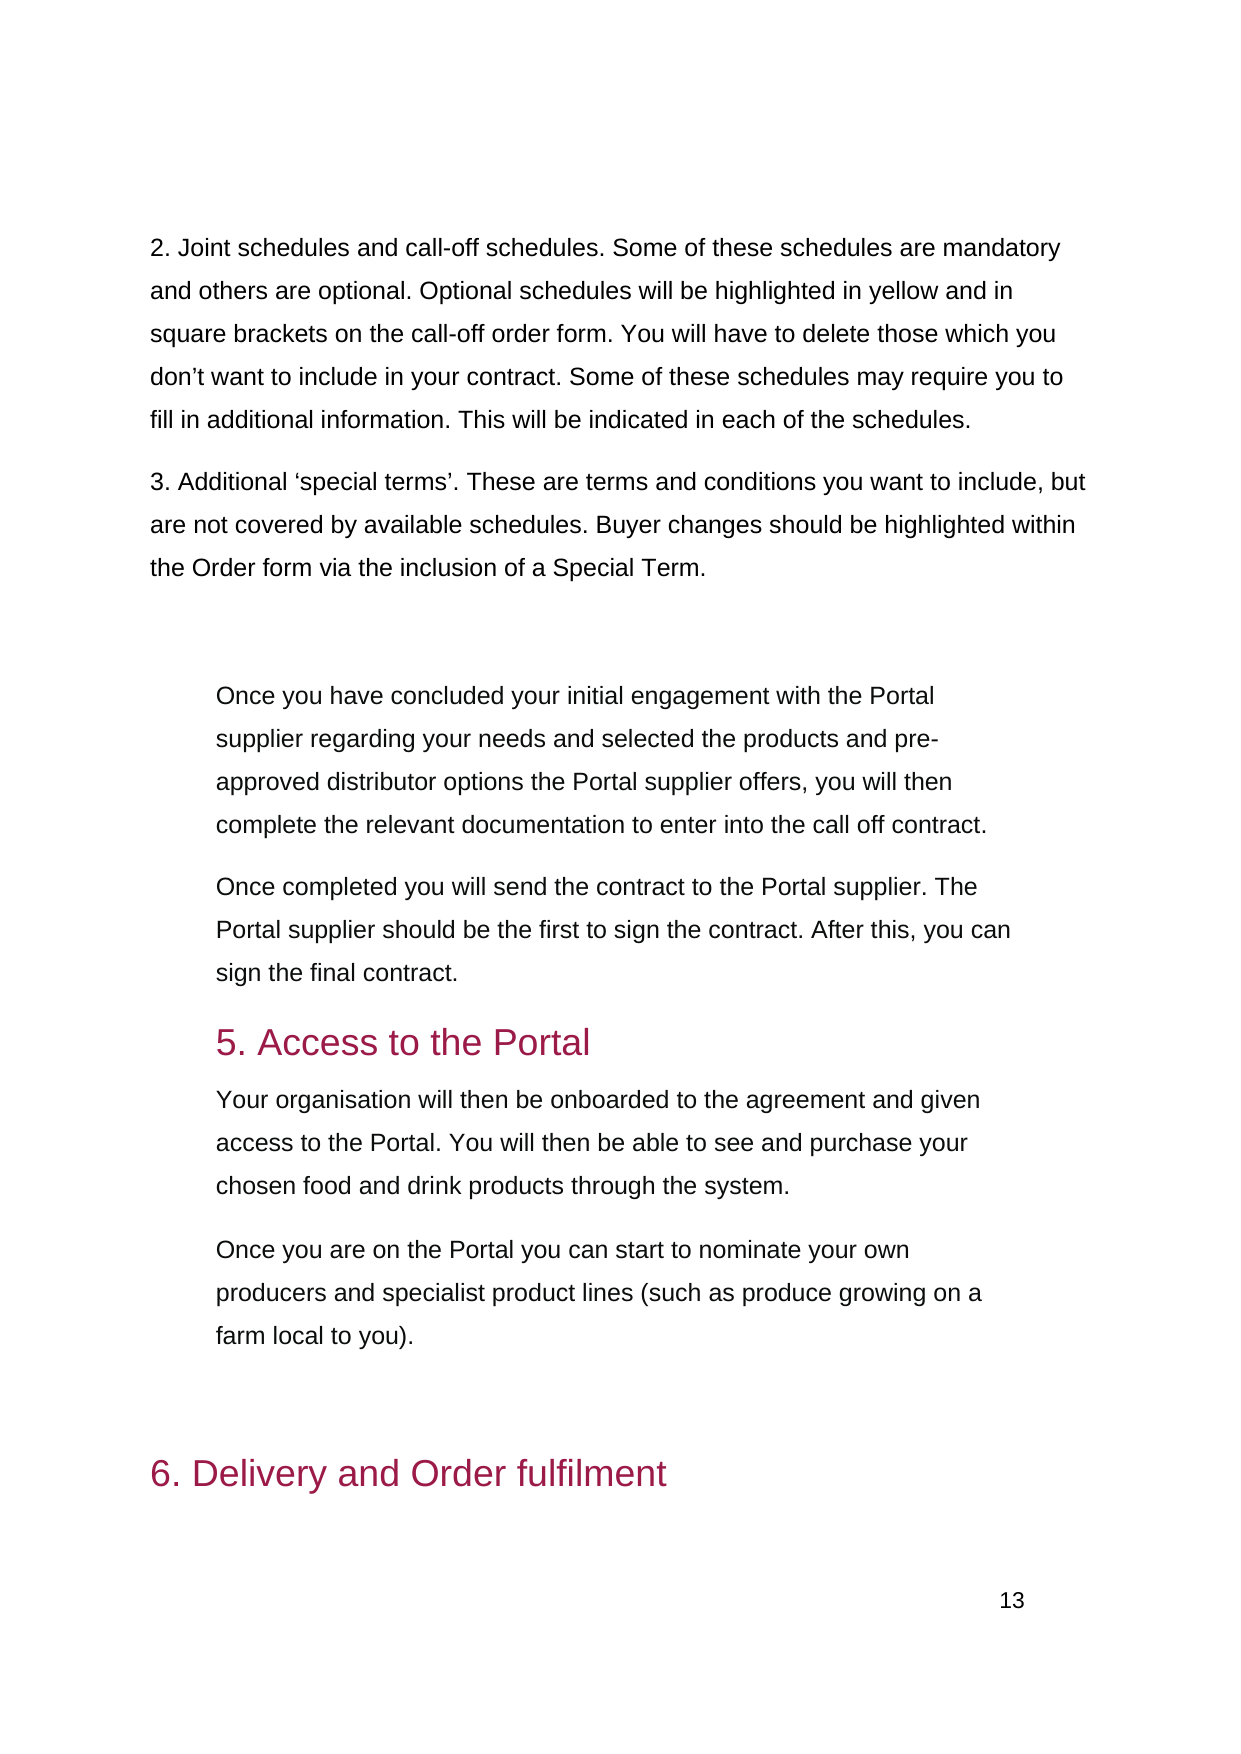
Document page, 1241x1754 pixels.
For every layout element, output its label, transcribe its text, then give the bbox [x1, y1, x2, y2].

text Once you are on the Portal you can start to nominate your own producers and specialist product lines (such as produce growing on a farm local to you). [151, 1169, 1089, 1414]
text Your organisation will then be onboarded to the agreement and given access to the Portal. You will then be able to see and purchase your chosen food and drink products through the system. [151, 1019, 1089, 1169]
text Once completed you will send the contract to the Portal supplier. The Portal supplier should be the first to sign the contract. After this, you can sign the final contract. [151, 806, 1089, 954]
text 6. Delivery and Order fulfilment [150, 1451, 1090, 1494]
text 5. Access to the Portal [151, 954, 1089, 1019]
text 3. Additional ‘special terms’. These are terms and conditions you want to include, but are not covered by available schedules. Buyer changes should be highlighted within the Order form via the inclusion of a Special Term. [150, 467, 1090, 582]
text 2. Joint schedules and call-off schedules. Some of these schedules are mandatory and others are optional. Optional schedules will be highlighted in yellow and in square brackets on the call-off order form. You will have to delete those which you don’t want to include in your contract. Some of these schedules may require you to fill in additional information. This will be indicated in each of the schedules. [150, 233, 1090, 434]
text Once you have concluded your initial engagement with the Portal supplier regarding your needs and selected the products and pre-approved distributor options the Portal supplier offers, you will then complete the relevant documentation to enter into the call off contract. [151, 616, 1089, 806]
